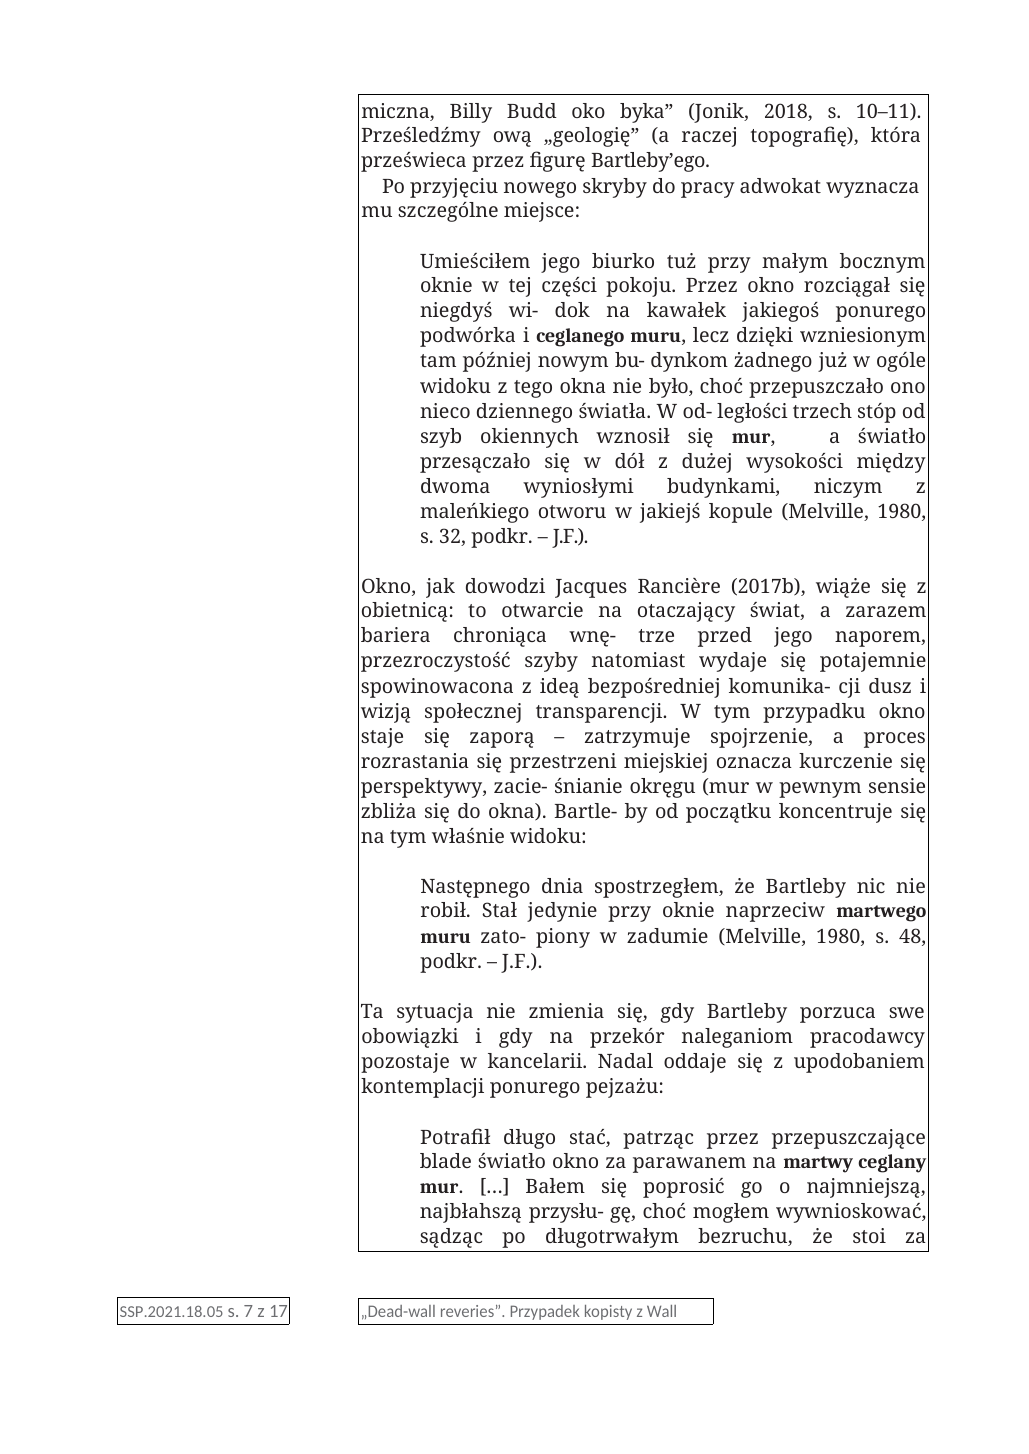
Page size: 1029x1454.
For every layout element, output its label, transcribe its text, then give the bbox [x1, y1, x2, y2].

text Umieściłem jego biurko tuż przy małym bocznym oknie w tej części pokoju. Przez okno rozciągał się niegdyś wi- dok na kawałek jakiegoś ponurego podwórka i ceglanego muru, lecz dzięki wzniesionym tam później nowym bu- dynkom żadnego już w ogóle widoku z tego okna nie było, choć przepuszczało ono nieco dziennego światła. W od- ległości trzech stóp od szyb okiennych wznosił się mur, a światło przesączało się w dół z dużej wysokości między dwoma wyniosłymi budynkami, niczym z maleńkiego otworu w jakiejś kopule (Melville, 1980, s. 32, podkr. – J.F.). [420, 248, 926, 549]
text „Dead-wall reveries”. Przypadek kopisty z Wall Street [360, 1300, 713, 1324]
text Potrafił długo stać, patrząc przez przepuszczające blade światło okno za parawanem na martwy ceglany mur. […] Bałem się poprosić go o najmniejszą, najbłahszą przysłu- gę, choć mogłem wywnioskować, sądząc po długotrwałym bezruchu, że stoi za parawanem pogrążony w swej zwykłej zadumie naprzeciw ślepego muru (Melville, 1980, s. 44, podkr. – J.F.). [419, 1124, 926, 1251]
text Następnego dnia spostrzegłem, że Bartleby nic nie robił. Stał jedynie przy oknie naprzeciw martwego muru zato- piony w zadumie (Melville, 1980, s. 48, podkr. – J.F.). [420, 874, 926, 974]
text miczna, Billy Budd oko byka” (Jonik, 2018, s. 10–11). Prześledźmy ową „geologię” (a raczej topografię), która prześwieca przez figurę Bartleby’ego. [361, 98, 921, 173]
text Po przyjęciu nowego skryby do pracy adwokat wyznacza mu szczególne miejsce: [361, 173, 921, 223]
text SSP.2021.18.05 s. 7 z 17 [119, 1299, 289, 1322]
text Okno, jak dowodzi Jacques Rancière (2017b), wiąże się z obietnicą: to otwarcie na otaczający świat, a zarazem bariera chroniąca wnę- trze przed jego naporem, przezroczystość szyby natomiast wydaje się potajemnie spowinowacona z ideą bezpośredniej komunika- cji dusz i wizją społecznej transparencji. W tym przypadku okno staje się zaporą – zatrzymuje spojrzenie, a proces rozrastania się przestrzeni miejskiej oznacza kurczenie się perspektywy, zacie- śnianie okręgu (mur w pewnym sensie zbliża się do okna). Bartle- by od początku koncentruje się na tym właśnie widoku: [361, 573, 926, 849]
text Ta sytuacja nie zmienia się, gdy Bartleby porzuca swe obowiązki i gdy na przekór naleganiom pracodawcy pozostaje w kancelarii. Nadal oddaje się z upodobaniem kontemplacji ponurego pejzażu: [360, 999, 925, 1099]
